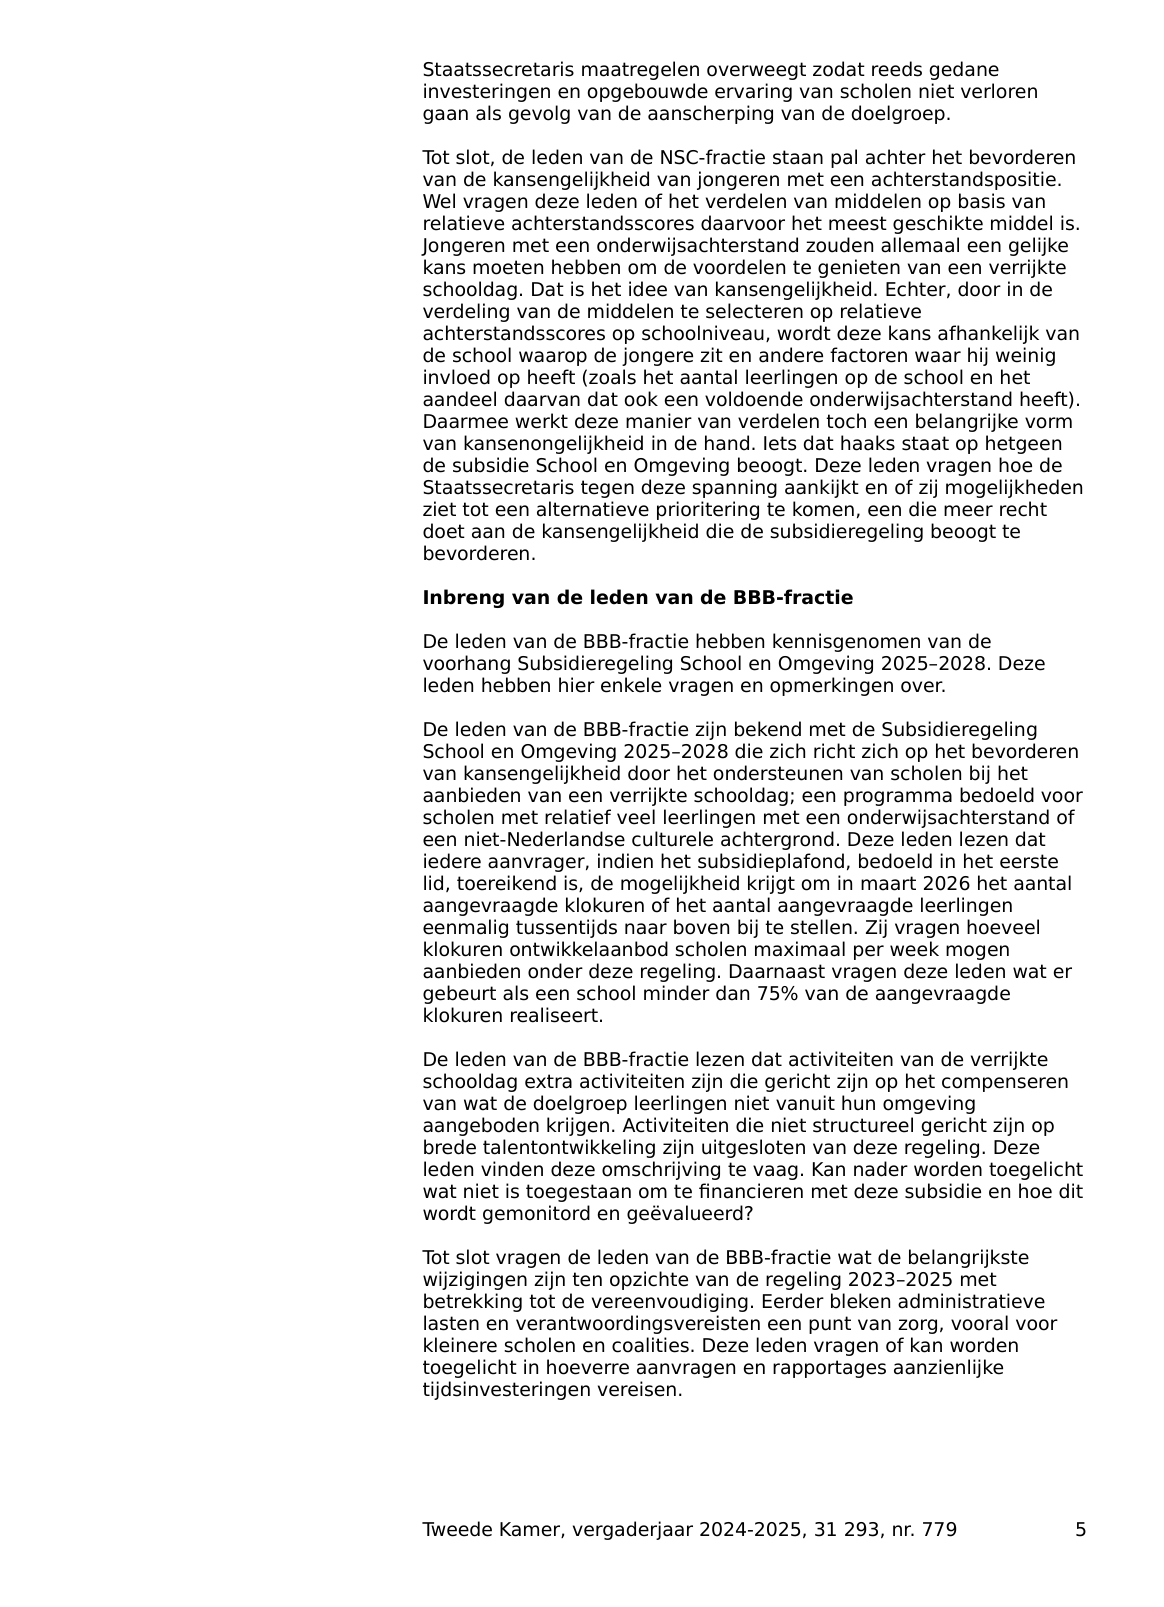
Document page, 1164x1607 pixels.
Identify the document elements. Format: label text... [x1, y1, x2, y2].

text De leden van de BBB-fractie hebben kennisgenomen van de voorhang Subsidieregeling School en Omgeving 2025–2028. Deze leden hebben hier enkele vragen en opmerkingen over. [422, 631, 1087, 697]
subtitle Inbreng van de leden van de BBB-fractie [422, 587, 1087, 609]
text Tot slot vragen de leden van de BBB-fractie wat de belangrijkste wijzigingen zijn ten opzichte van de regeling 2023–2025 met betrekking tot de vereenvoudiging. Eerder bleken administratieve lasten en verantwoordingsvereisten een punt van zorg, vooral voor kleinere scholen en coalities. Deze leden vragen of kan worden toegelicht in hoeverre aanvragen en rapportages aanzienlijke tijdsinvesteringen vereisen. [422, 1247, 1087, 1401]
text De leden van de BBB-fractie zijn bekend met de Subsidieregeling School en Omgeving 2025–2028 die zich richt zich op het bevorderen van kansengelijkheid door het ondersteunen van scholen bij het aanbieden van een verrijkte schooldag; een programma bedoeld voor scholen met relatief veel leerlingen met een onderwijsachterstand of een niet-Nederlandse culturele achtergrond. Deze leden lezen dat iedere aanvrager, indien het subsidieplafond, bedoeld in het eerste lid, toereikend is, de mogelijkheid krijgt om in maart 2026 het aantal aangevraagde klokuren of het aantal aangevraagde leerlingen eenmalig tussentijds naar boven bij te stellen. Zij vragen hoeveel klokuren ontwikkelaanbod scholen maximaal per week mogen aanbieden onder deze regeling. Daarnaast vragen deze leden wat er gebeurt als een school minder dan 75% van de aangevraagde klokuren realiseert. [422, 719, 1087, 1027]
text De leden van de BBB-fractie lezen dat activiteiten van de verrijkte schooldag extra activiteiten zijn die gericht zijn op het compenseren van wat de doelgroep leerlingen niet vanuit hun omgeving aangeboden krijgen. Activiteiten die niet structureel gericht zijn op brede talentontwikkeling zijn uitgesloten van deze regeling. Deze leden vinden deze omschrijving te vaag. Kan nader worden toegelicht wat niet is toegestaan om te financieren met deze subsidie en hoe dit wordt gemonitord en geëvalueerd? [422, 1049, 1087, 1225]
text Tot slot, de leden van de NSC-fractie staan pal achter het bevorderen van de kansengelijkheid van jongeren met een achterstandspositie. Wel vragen deze leden of het verdelen van middelen op basis van relatieve achterstandsscores daarvoor het meest geschikte middel is. [422, 147, 1087, 235]
text Staatssecretaris maatregelen overweegt zodat reeds gedane investeringen en opgebouwde ervaring van scholen niet verloren gaan als gevolg van de aanscherping van de doelgroep. [422, 59, 1087, 125]
text Jongeren met een onderwijsachterstand zouden allemaal een gelijke kans moeten hebben om de voordelen te genieten van een verrijkte schooldag. Dat is het idee van kansengelijkheid. Echter, door in de verdeling van de middelen te selecteren op relatieve achterstandsscores op schoolniveau, wordt deze kans afhankelijk van de school waarop de jongere zit en andere factoren waar hij weinig invloed op heeft (zoals het aantal leerlingen op de school en het aandeel daarvan dat ook een voldoende onderwijsachterstand heeft). Daarmee werkt deze manier van verdelen toch een belangrijke vorm van kansenongelijkheid in de hand. Iets dat haaks staat op hetgeen de subsidie School en Omgeving beoogt. Deze leden vragen hoe de Staatssecretaris tegen deze spanning aankijkt en of zij mogelijkheden ziet tot een alternatieve prioritering te komen, een die meer recht doet aan de kansengelijkheid die de subsidieregeling beoogt te bevorderen. [422, 235, 1087, 565]
